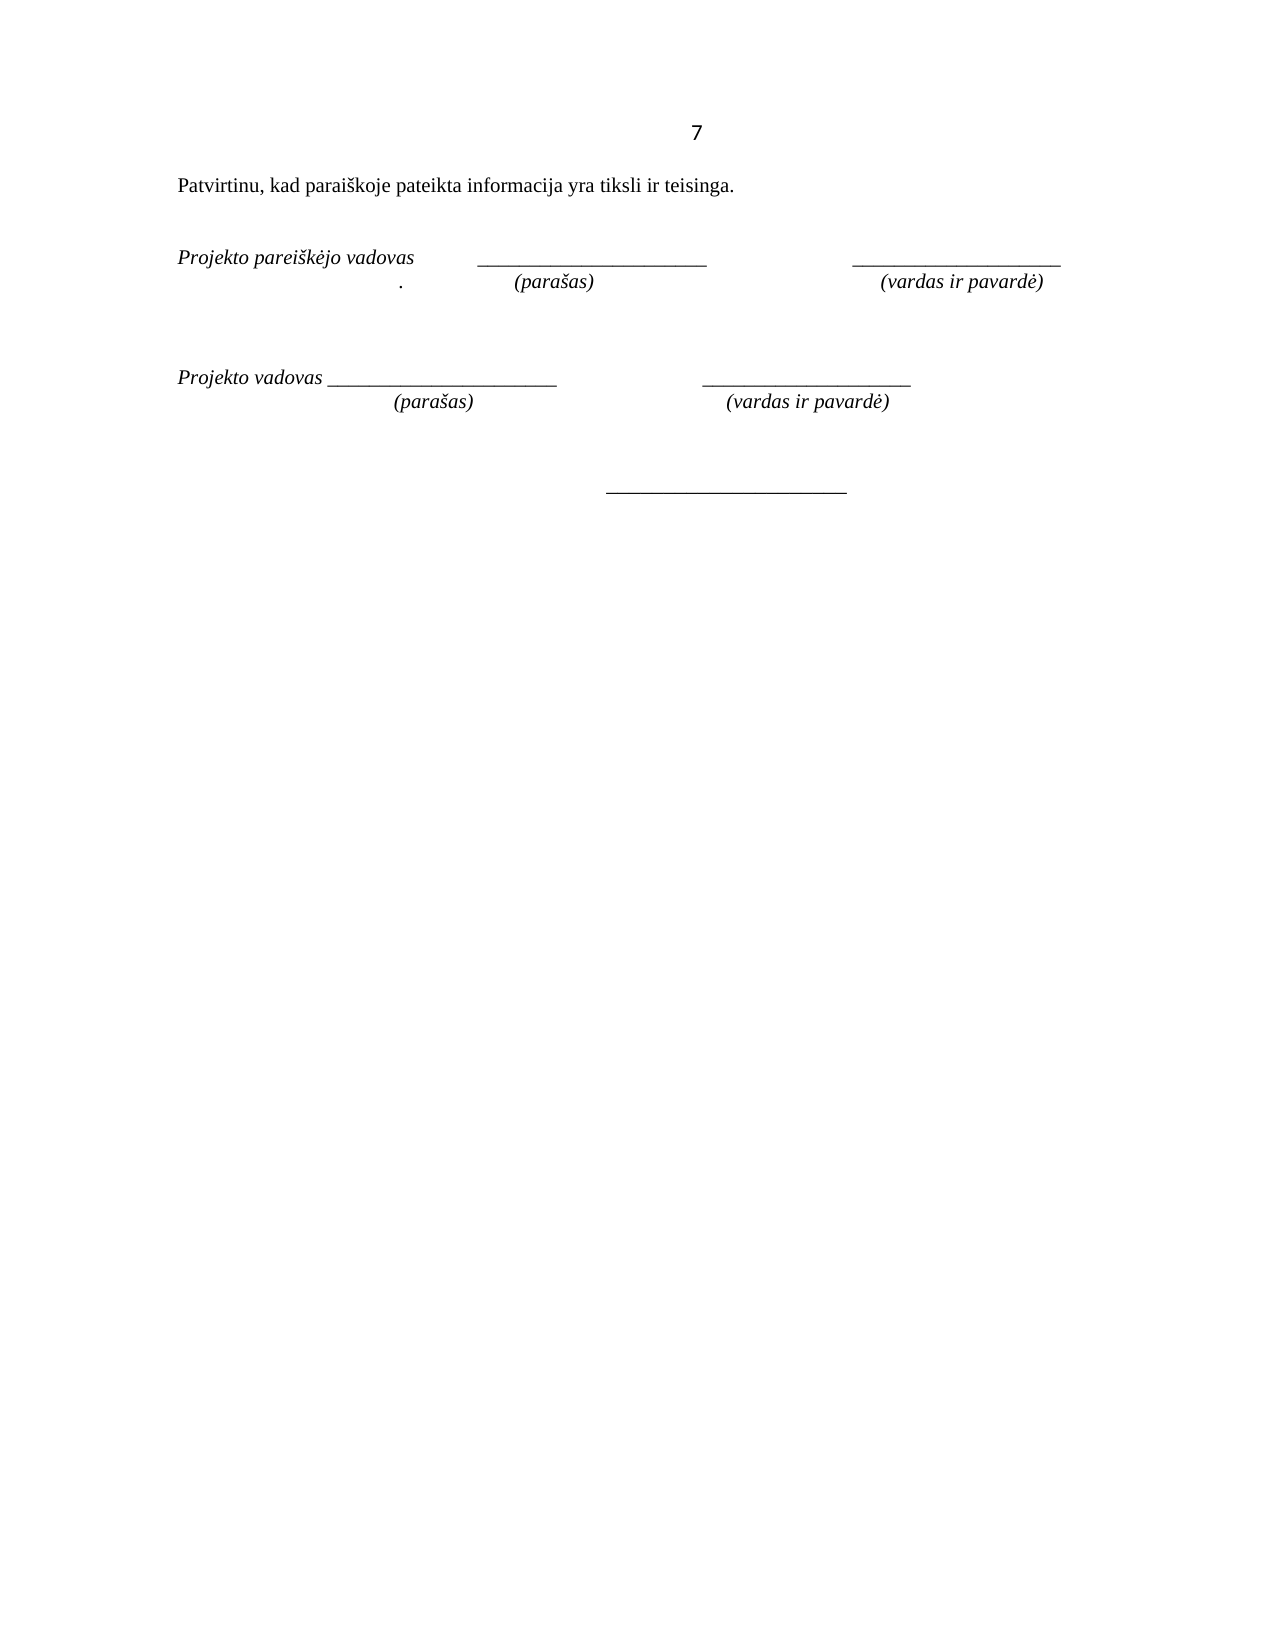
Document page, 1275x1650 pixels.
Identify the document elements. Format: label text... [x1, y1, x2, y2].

text . (parašas) (vardas ir pavardė) [177, 269, 1216, 293]
text Projekto pareiškėjo vadovas ______________________ ____________________ [177, 245, 1216, 269]
text Projekto vadovas ______________________ ____________________ [177, 365, 1216, 389]
text _____________________ [447, 470, 1216, 497]
text Patvirtinu, kad paraiškoje pateikta informacija yra tiksli ir teisinga. [177, 172, 1216, 197]
text (parašas) (vardas ir pavardė) [177, 389, 1216, 413]
